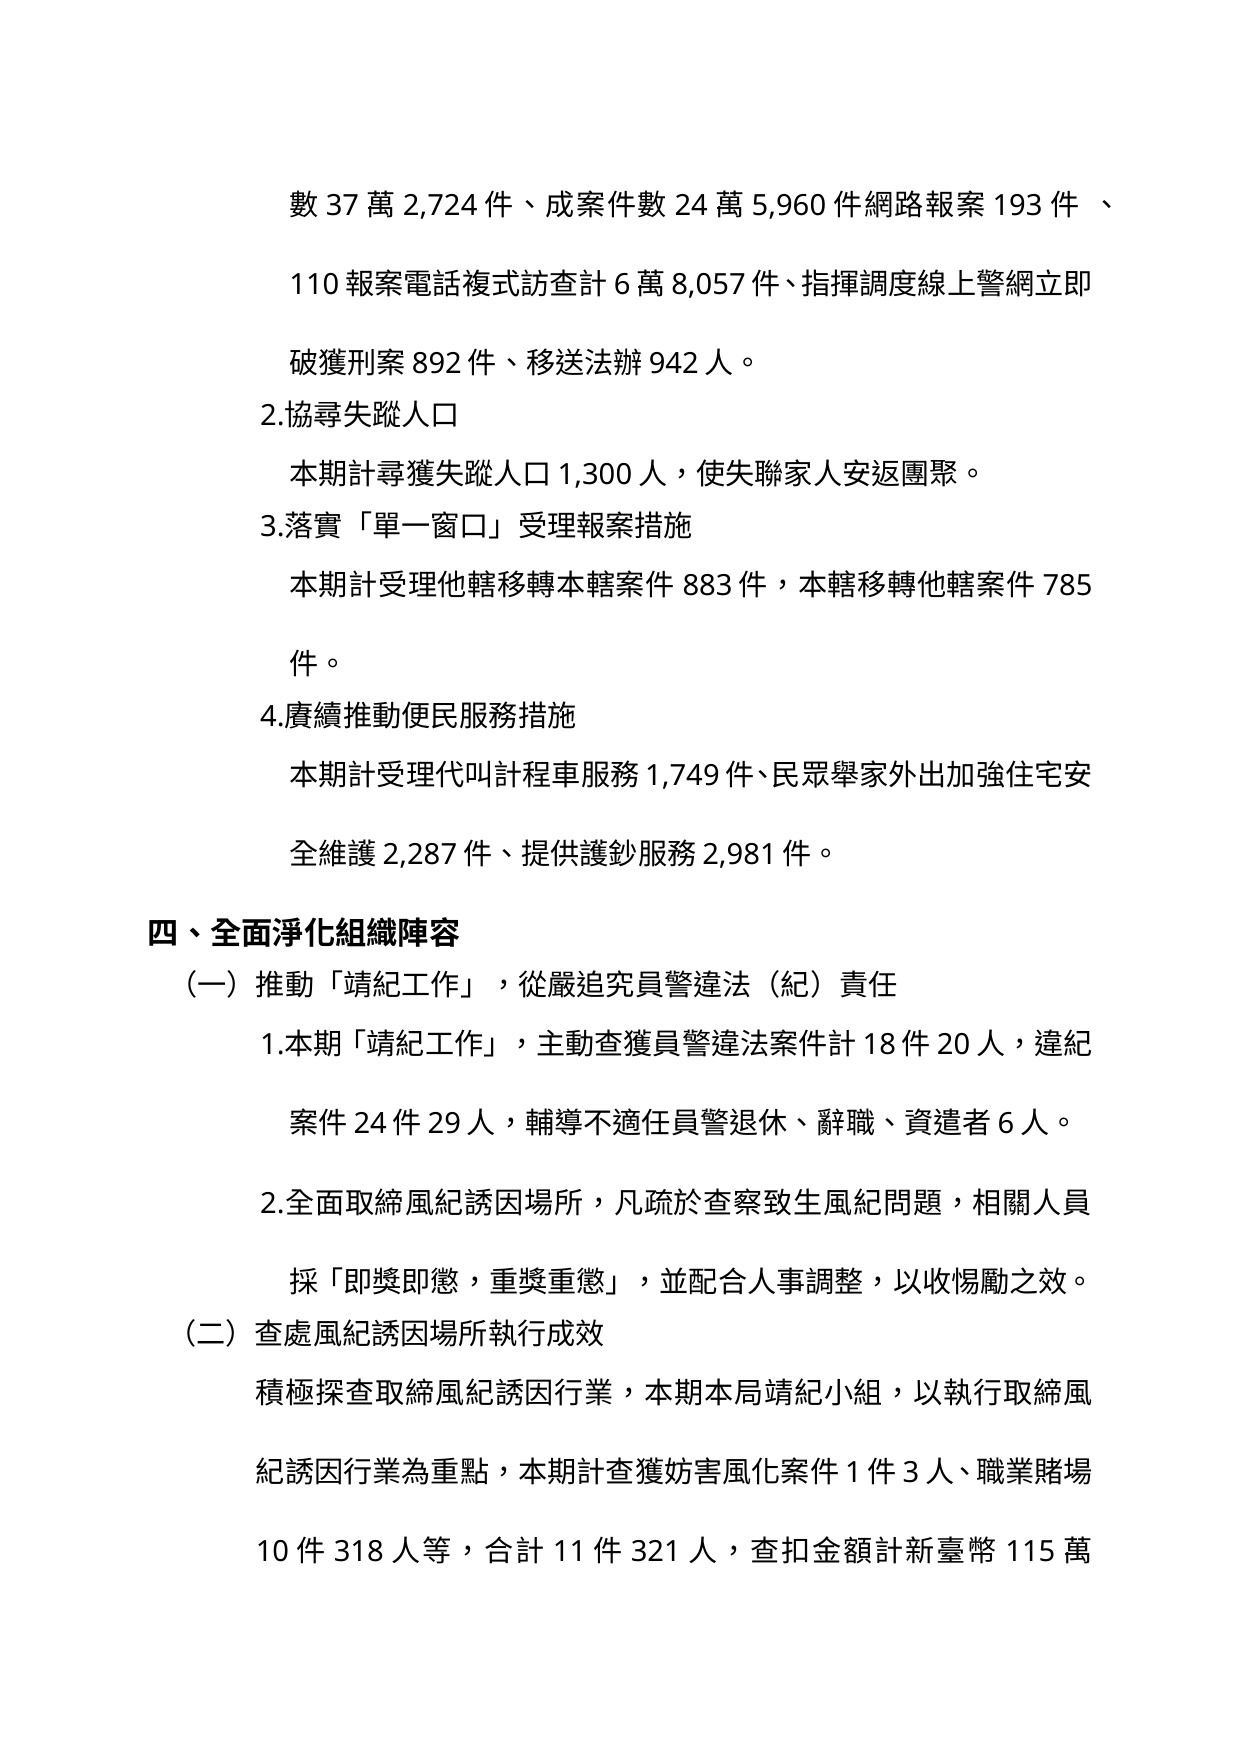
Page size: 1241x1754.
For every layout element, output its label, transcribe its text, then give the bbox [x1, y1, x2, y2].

text 本期計尋獲失蹤人口1,300人，使失聯家人安返團聚。 [289, 432, 1092, 511]
text 2.協尋失蹤人口 [260, 401, 1092, 432]
text 本期本府警察局勤務指揮中心110報案台計受理民眾報案總件數37萬2,724件、成案件數24萬5,960件網路報案193件、110報案電話複式訪查計6萬8,057件、指揮調度線上警網立即破獲刑案892件、移送法辦942人。 [289, 163, 1092, 401]
text 本期計受理他轄移轉本轄案件883件，本轄移轉他轄案件785件。 [289, 543, 1092, 701]
text （一）推動「靖紀工作」，從嚴追究員警違法（紀）責任 [168, 971, 1092, 1002]
text 四、全面淨化組織陣容 [148, 891, 1092, 971]
text 本期計受理代叫計程車服務1,749件、民眾舉家外出加強住宅安全維護2,287件、提供護鈔服務2,981件。 [289, 733, 1092, 891]
text 積極探查取締風紀誘因行業，本期本局靖紀小組，以執行取締風紀誘因行業為重點，本期計查獲妨害風化案件1件3人、職業賭場10件318人等，合計11件321人，查扣金額計新臺幣115萬 [256, 1351, 1092, 1589]
text 1.本期「靖紀工作」，主動查獲員警違法案件計18件20人，違紀案件24件29人，輔導不適任員警退休、辭職、資遣者6人。 [260, 1002, 1092, 1161]
text 2.全面取締風紀誘因場所，凡疏於查察致生風紀問題，相關人員採「即獎即懲，重獎重懲」，並配合人事調整，以收惕勵之效。 [260, 1161, 1092, 1319]
text （二）查處風紀誘因場所執行成效 [148, 1319, 1092, 1351]
text 3.落實「單一窗口」受理報案措施 [260, 511, 1092, 543]
text 4.賡續推動便民服務措施 [260, 701, 1092, 733]
